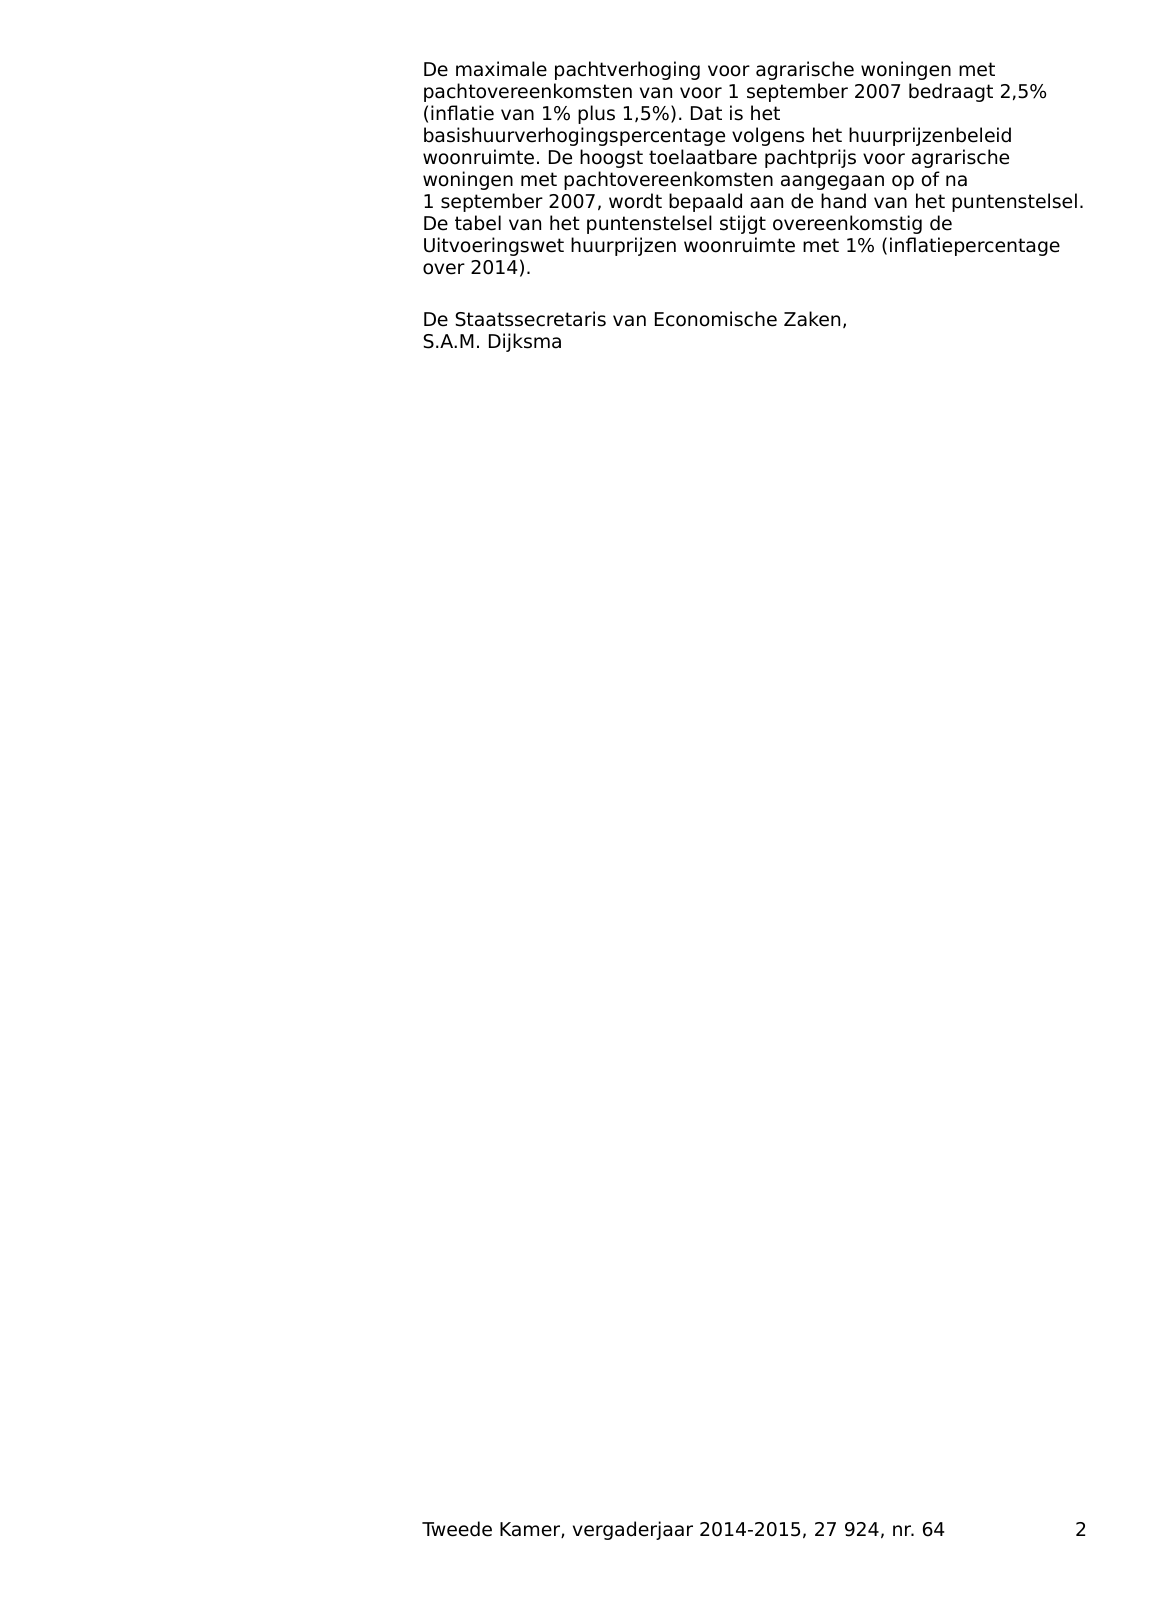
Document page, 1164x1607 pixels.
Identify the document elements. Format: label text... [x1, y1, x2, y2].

text De Staatssecretaris van Economische Zaken, S.A.M. Dijksma [422, 309, 1087, 353]
text De maximale pachtverhoging voor agrarische woningen met pachtovereenkomsten van voor 1 september 2007 bedraagt 2,5% (inflatie van 1% plus 1,5%). Dat is het basishuurverhogingspercentage volgens het huurprijzenbeleid woonruimte. De hoogst toelaatbare pachtprijs voor agrarische woningen met pachtovereenkomsten aangegaan op of na 1 september 2007, wordt bepaald aan de hand van het puntenstelsel. De tabel van het puntenstelsel stijgt overeenkomstig de Uitvoeringswet huurprijzen woonruimte met 1% (inflatiepercentage over 2014). [422, 59, 1087, 279]
